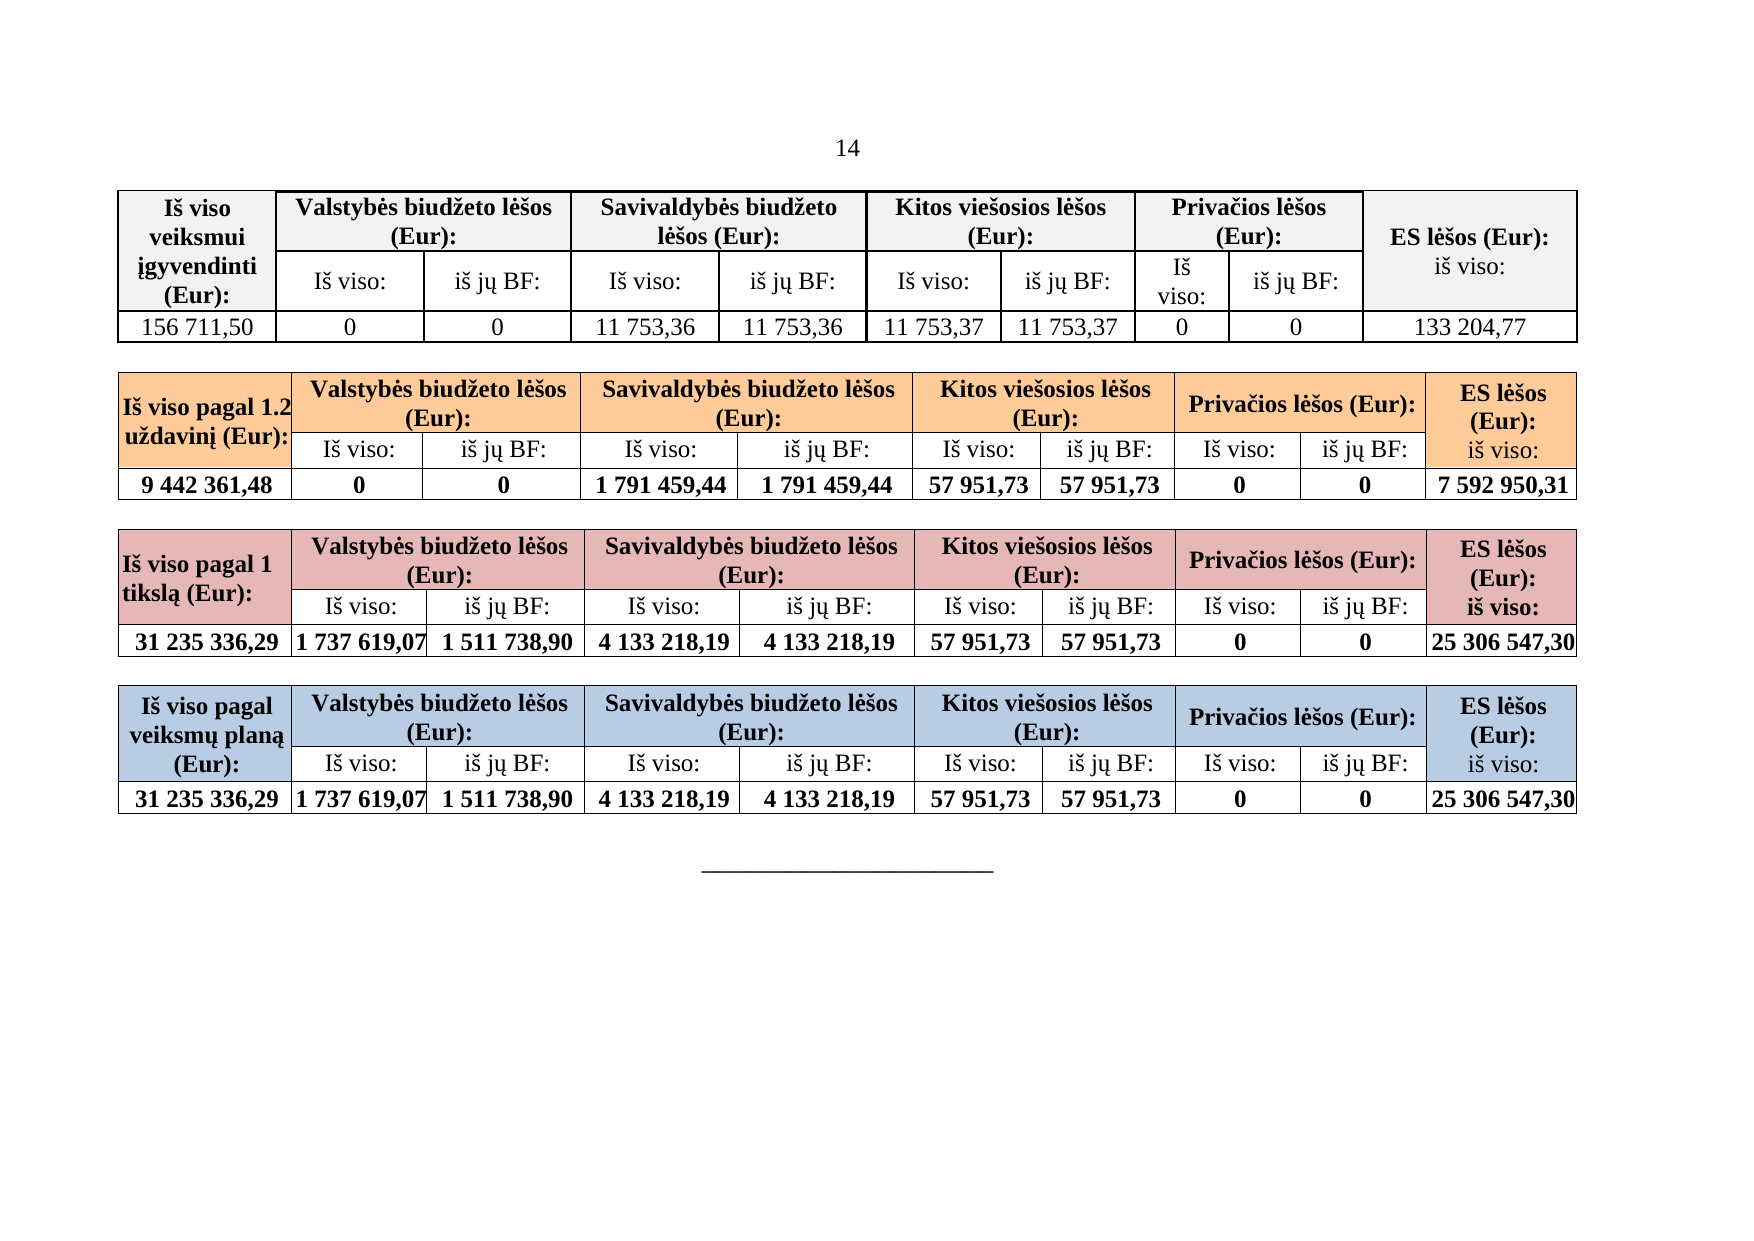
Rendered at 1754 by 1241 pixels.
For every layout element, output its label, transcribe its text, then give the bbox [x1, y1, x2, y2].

table_header Privačios lėšos (Eur): [1176, 530, 1426, 589]
table_header Kitos viešosios lėšos (Eur): [915, 686, 1175, 746]
table_cell iš jų BF: [1301, 433, 1425, 467]
table_cell Iš viso: [1176, 747, 1300, 781]
table_cell 0 [1175, 469, 1300, 499]
table_cell 1 791 459,44 [738, 469, 912, 499]
table_cell Iš viso: [1175, 433, 1300, 467]
table_cell 1 737 619,07 [292, 625, 426, 656]
table_cell Iš viso: [915, 747, 1042, 781]
table_cell 31 235 336,29 [119, 782, 291, 812]
table_cell 11 753,37 [1002, 312, 1134, 341]
table_cell Iš viso: [868, 252, 1000, 309]
table_cell 0 [1136, 312, 1228, 341]
table_cell 31 235 336,29 [119, 625, 291, 656]
table_cell 57 951,73 [1043, 625, 1175, 656]
table_header ES lėšos (Eur): iš viso: [1426, 373, 1576, 467]
table_cell iš jų BF: [425, 252, 570, 309]
table_cell iš jų BF: [1002, 252, 1134, 309]
table_header Privačios lėšos (Eur): [1136, 193, 1362, 250]
table_cell 156 711,50 [119, 312, 275, 341]
table_header Iš viso pagal veiksmų planą (Eur): [119, 686, 291, 781]
table_header Valstybės biudžeto lėšos (Eur): [292, 686, 584, 746]
table_cell 57 951,73 [915, 782, 1042, 812]
table_cell 1 511 738,90 [427, 782, 584, 812]
table_header Kitos viešosios lėšos (Eur): [915, 530, 1175, 589]
table_cell 11 753,36 [720, 312, 865, 341]
table_cell Iš viso: [277, 252, 423, 309]
table_cell 133 204,77 [1364, 312, 1576, 341]
table_cell Iš viso: [572, 252, 718, 309]
table_cell 25 306 547,30 [1427, 782, 1576, 812]
table_cell 0 [1230, 312, 1362, 341]
table_cell 0 [1301, 469, 1425, 499]
table_cell 0 [292, 469, 422, 499]
table_cell iš jų BF: [423, 433, 580, 467]
table_header Kitos viešosios lėšos (Eur): [913, 373, 1174, 432]
table_cell 11 753,36 [572, 312, 718, 341]
table_cell 1 737 619,07 [292, 782, 426, 812]
table_cell iš jų BF: [720, 252, 865, 309]
table_cell iš jų BF: [740, 747, 914, 781]
table_cell Iš viso: [915, 590, 1042, 624]
table_cell 4 133 218,19 [585, 782, 739, 812]
table_cell 1 511 738,90 [427, 625, 584, 656]
table_cell iš jų BF: [427, 590, 584, 624]
table_header Privačios lėšos (Eur): [1176, 686, 1426, 746]
table_cell 1 791 459,44 [581, 469, 737, 499]
table_header Savivaldybės biudžeto lėšos (Eur): [581, 373, 912, 432]
table_header Kitos viešosios lėšos (Eur): [868, 193, 1134, 250]
table_header Iš viso veiksmui įgyvendinti (Eur): [119, 191, 275, 309]
table_cell 57 951,73 [1041, 469, 1174, 499]
table_header Privačios lėšos (Eur): [1175, 373, 1425, 432]
table_cell 0 [425, 312, 570, 341]
table_header Valstybės biudžeto lėšos (Eur): [292, 530, 584, 589]
table_cell 0 [1176, 782, 1300, 812]
table_cell iš jų BF: [1041, 433, 1174, 467]
table_cell Iš viso: [1136, 252, 1228, 309]
table_header ES lėšos (Eur): iš viso: [1427, 530, 1576, 624]
table_cell 57 951,73 [915, 625, 1042, 656]
table_cell iš jų BF: [738, 433, 912, 467]
table_cell 0 [1301, 625, 1426, 656]
table_cell iš jų BF: [427, 747, 584, 781]
table_cell 57 951,73 [913, 469, 1040, 499]
table_header Savivaldybės biudžeto lėšos (Eur): [572, 193, 865, 250]
table_cell iš jų BF: [1043, 590, 1175, 624]
table_header ES lėšos (Eur): iš viso: [1427, 686, 1576, 781]
table_header Valstybės biudžeto lėšos (Eur): [277, 193, 570, 250]
table_header Valstybės biudžeto lėšos (Eur): [292, 373, 580, 432]
table_cell 0 [1301, 782, 1426, 812]
table_cell 11 753,37 [868, 312, 1000, 341]
table_header Iš viso pagal 1 tikslą (Eur): [119, 530, 291, 624]
table_cell Iš viso: [585, 590, 739, 624]
text ____________________ [118, 842, 1577, 876]
table_cell Iš viso: [913, 433, 1040, 467]
table_cell Iš viso: [585, 747, 739, 781]
table_cell 0 [1176, 625, 1300, 656]
table_header ES lėšos (Eur): iš viso: [1364, 191, 1576, 309]
table_header Iš viso pagal 1.2 uždavinį (Eur): [119, 373, 291, 467]
table_header Savivaldybės biudžeto lėšos (Eur): [585, 530, 914, 589]
table_cell 9 442 361,48 [119, 469, 291, 499]
table_cell iš jų BF: [740, 590, 914, 624]
table_cell iš jų BF: [1230, 252, 1362, 309]
table_cell iš jų BF: [1043, 747, 1175, 781]
table_cell Iš viso: [1176, 590, 1300, 624]
table_cell iš jų BF: [1301, 747, 1426, 781]
table_cell Iš viso: [292, 590, 426, 624]
table_header Savivaldybės biudžeto lėšos (Eur): [585, 686, 914, 746]
table_cell Iš viso: [581, 433, 737, 467]
table_cell iš jų BF: [1301, 590, 1426, 624]
table_cell 4 133 218,19 [740, 625, 914, 656]
table_cell 57 951,73 [1043, 782, 1175, 812]
table_cell 4 133 218,19 [740, 782, 914, 812]
table_cell 7 592 950,31 [1426, 469, 1576, 499]
table_cell 4 133 218,19 [585, 625, 739, 656]
table_cell 25 306 547,30 [1427, 625, 1576, 656]
table_cell 0 [423, 469, 580, 499]
table_cell 0 [277, 312, 423, 341]
table_cell Iš viso: [292, 747, 426, 781]
table_cell Iš viso: [292, 433, 422, 467]
